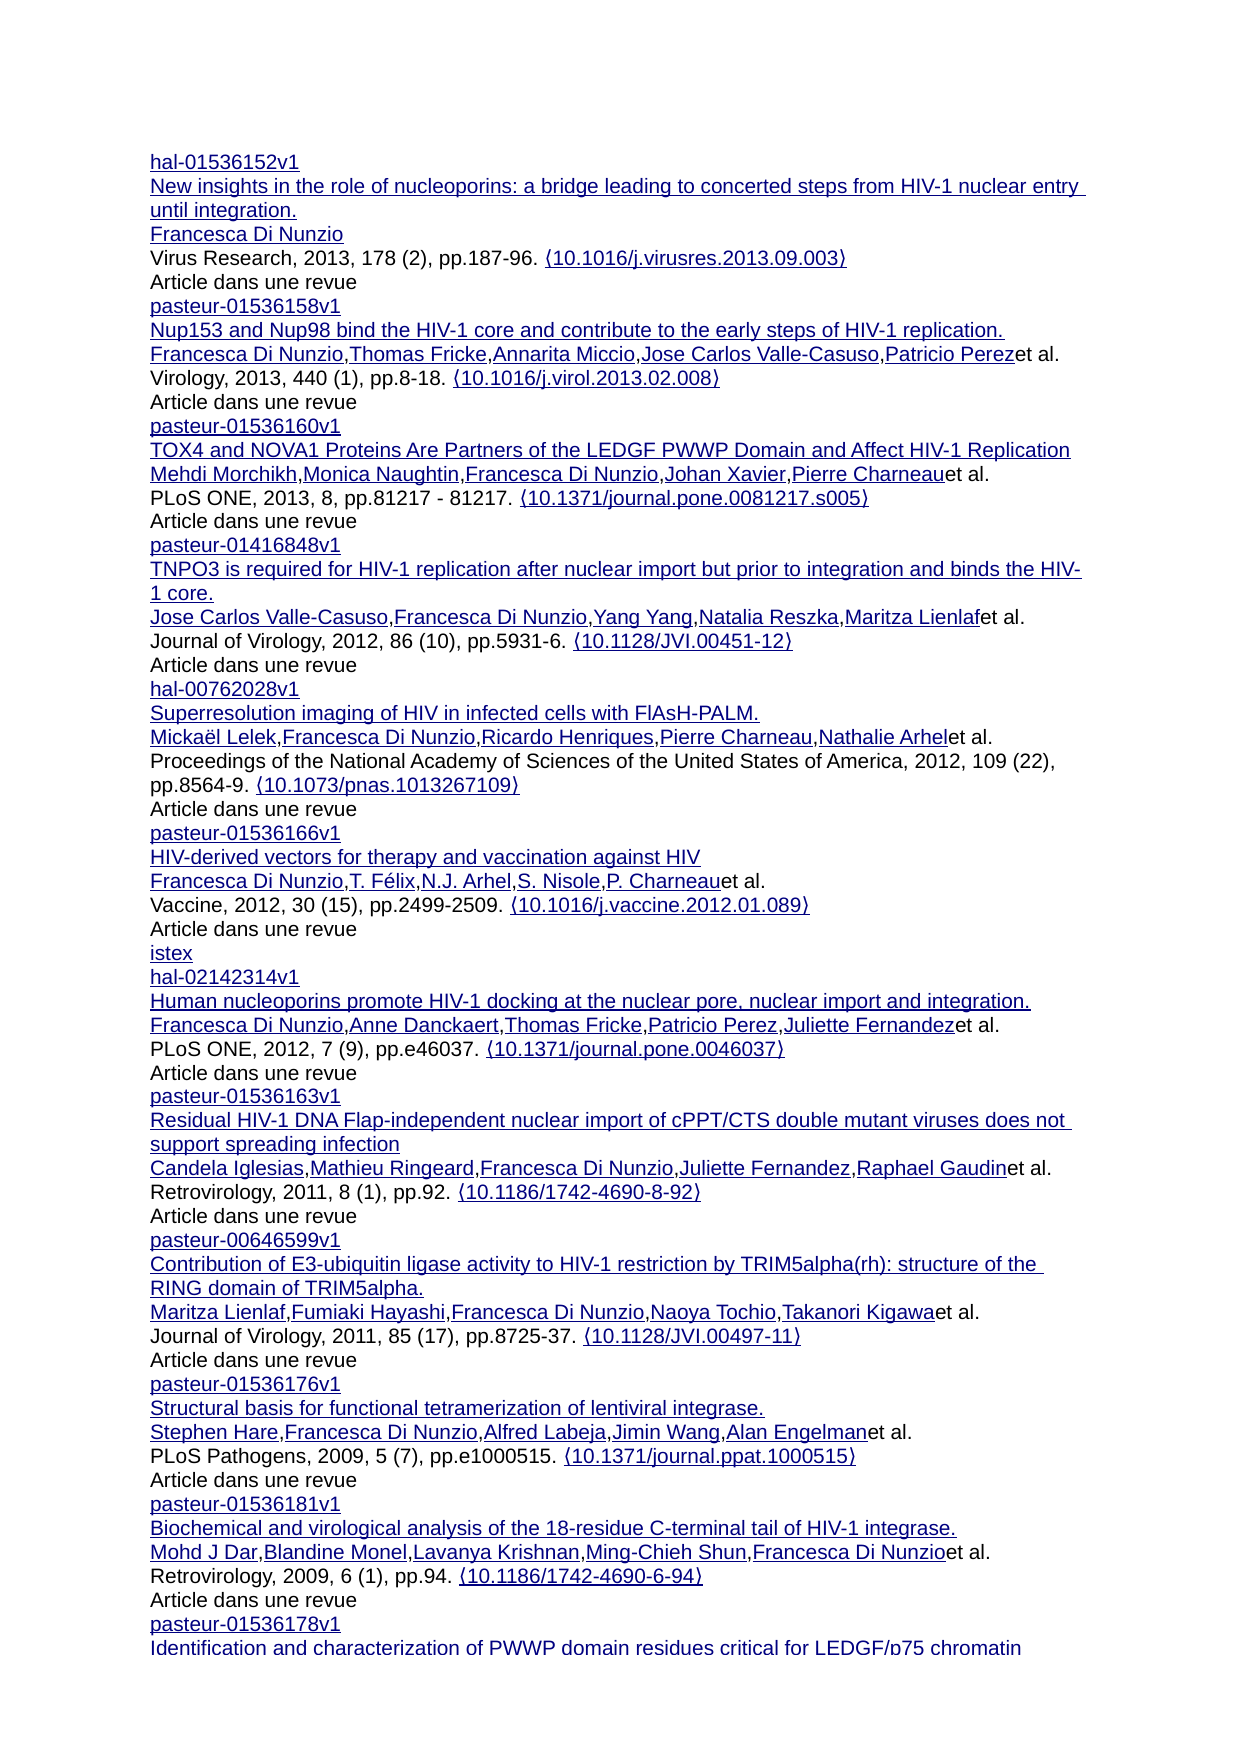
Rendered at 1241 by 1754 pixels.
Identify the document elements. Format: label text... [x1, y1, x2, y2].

table_cell hal-01536152v1 [150, 150, 1090, 174]
table_cell New insights in the role of nucleoporins: a bridge leading to concerted steps from HIV-1 nuclear entry until integration. Francesca Di Nunzio Virus Research, 2013, 178 (2), pp.187-96. ⟨10.1016/j.virusres.2013.09.003⟩ Article dans une revue pasteur-01536158v1 [150, 174, 1090, 318]
table_cell Structural basis for functional tetramerization of lentiviral integrase. Stephen Hare,Francesca Di Nunzio,Alfred Labeja,Jimin Wang,Alan Engelmanet al. PLoS Pathogens, 2009, 5 (7), pp.e1000515. ⟨10.1371/journal.ppat.1000515⟩ Article dans une revue pasteur-01536181v1 [150, 1396, 1090, 1516]
table_cell Residual HIV-1 DNA Flap-independent nuclear import of cPPT/CTS double mutant viruses does not support spreading infection Candela Iglesias,Mathieu Ringeard,Francesca Di Nunzio,Juliette Fernandez,Raphael Gaudinet al. Retrovirology, 2011, 8 (1), pp.92. ⟨10.1186/1742-4690-8-92⟩ Article dans une revue pasteur-00646599v1 [150, 1108, 1090, 1252]
table_cell Contribution of E3-ubiquitin ligase activity to HIV-1 restriction by TRIM5alpha(rh): structure of the RING domain of TRIM5alpha. Maritza Lienlaf,Fumiaki Hayashi,Francesca Di Nunzio,Naoya Tochio,Takanori Kigawaet al. Journal of Virology, 2011, 85 (17), pp.8725-37. ⟨10.1128/JVI.00497-11⟩ Article dans une revue pasteur-01536176v1 [150, 1252, 1090, 1396]
table_cell TOX4 and NOVA1 Proteins Are Partners of the LEDGF PWWP Domain and Affect HIV-1 Replication Mehdi Morchikh,Monica Naughtin,Francesca Di Nunzio,Johan Xavier,Pierre Charneauet al. PLoS ONE, 2013, 8, pp.81217 - 81217. ⟨10.1371/journal.pone.0081217.s005⟩ Article dans une revue pasteur-01416848v1 [150, 438, 1090, 557]
table_cell Human nucleoporins promote HIV-1 docking at the nuclear pore, nuclear import and integration. Francesca Di Nunzio,Anne Danckaert,Thomas Fricke,Patricio Perez,Juliette Fernandezet al. PLoS ONE, 2012, 7 (9), pp.e46037. ⟨10.1371/journal.pone.0046037⟩ Article dans une revue pasteur-01536163v1 [150, 989, 1090, 1108]
table_cell Superresolution imaging of HIV in infected cells with FlAsH-PALM. Mickaël Lelek,Francesca Di Nunzio,Ricardo Henriques,Pierre Charneau,Nathalie Arhelet al. Proceedings of the National Academy of Sciences of the United States of America, 2012, 109 (22), pp.8564-9. ⟨10.1073/pnas.1013267109⟩ Article dans une revue pasteur-01536166v1 [150, 701, 1090, 845]
table_cell HIV-derived vectors for therapy and vaccination against HIV Francesca Di Nunzio,T. Félix,N.J. Arhel,S. Nisole,P. Charneauet al. Vaccine, 2012, 30 (15), pp.2499-2509. ⟨10.1016/j.vaccine.2012.01.089⟩ Article dans une revue istex hal-02142314v1 [150, 845, 1090, 988]
table_cell Biochemical and virological analysis of the 18-residue C-terminal tail of HIV-1 integrase. Mohd J Dar,Blandine Monel,Lavanya Krishnan,Ming-Chieh Shun,Francesca Di Nunzioet al. Retrovirology, 2009, 6 (1), pp.94. ⟨10.1186/1742-4690-6-94⟩ Article dans une revue pasteur-01536178v1 [150, 1516, 1090, 1635]
table_cell Nup153 and Nup98 bind the HIV-1 core and contribute to the early steps of HIV-1 replication. Francesca Di Nunzio,Thomas Fricke,Annarita Miccio,Jose Carlos Valle-Casuso,Patricio Perezet al. Virology, 2013, 440 (1), pp.8-18. ⟨10.1016/j.virol.2013.02.008⟩ Article dans une revue pasteur-01536160v1 [150, 318, 1090, 437]
table_cell TNPO3 is required for HIV-1 replication after nuclear import but prior to integration and binds the HIV-1 core. Jose Carlos Valle-Casuso,Francesca Di Nunzio,Yang Yang,Natalia Reszka,Maritza Lienlafet al. Journal of Virology, 2012, 86 (10), pp.5931-6. ⟨10.1128/JVI.00451-12⟩ Article dans une revue hal-00762028v1 [150, 557, 1090, 701]
table_cell Identification and characterization of PWWP domain residues critical for LEDGF/p75 chromatin [150, 1635, 1090, 1655]
